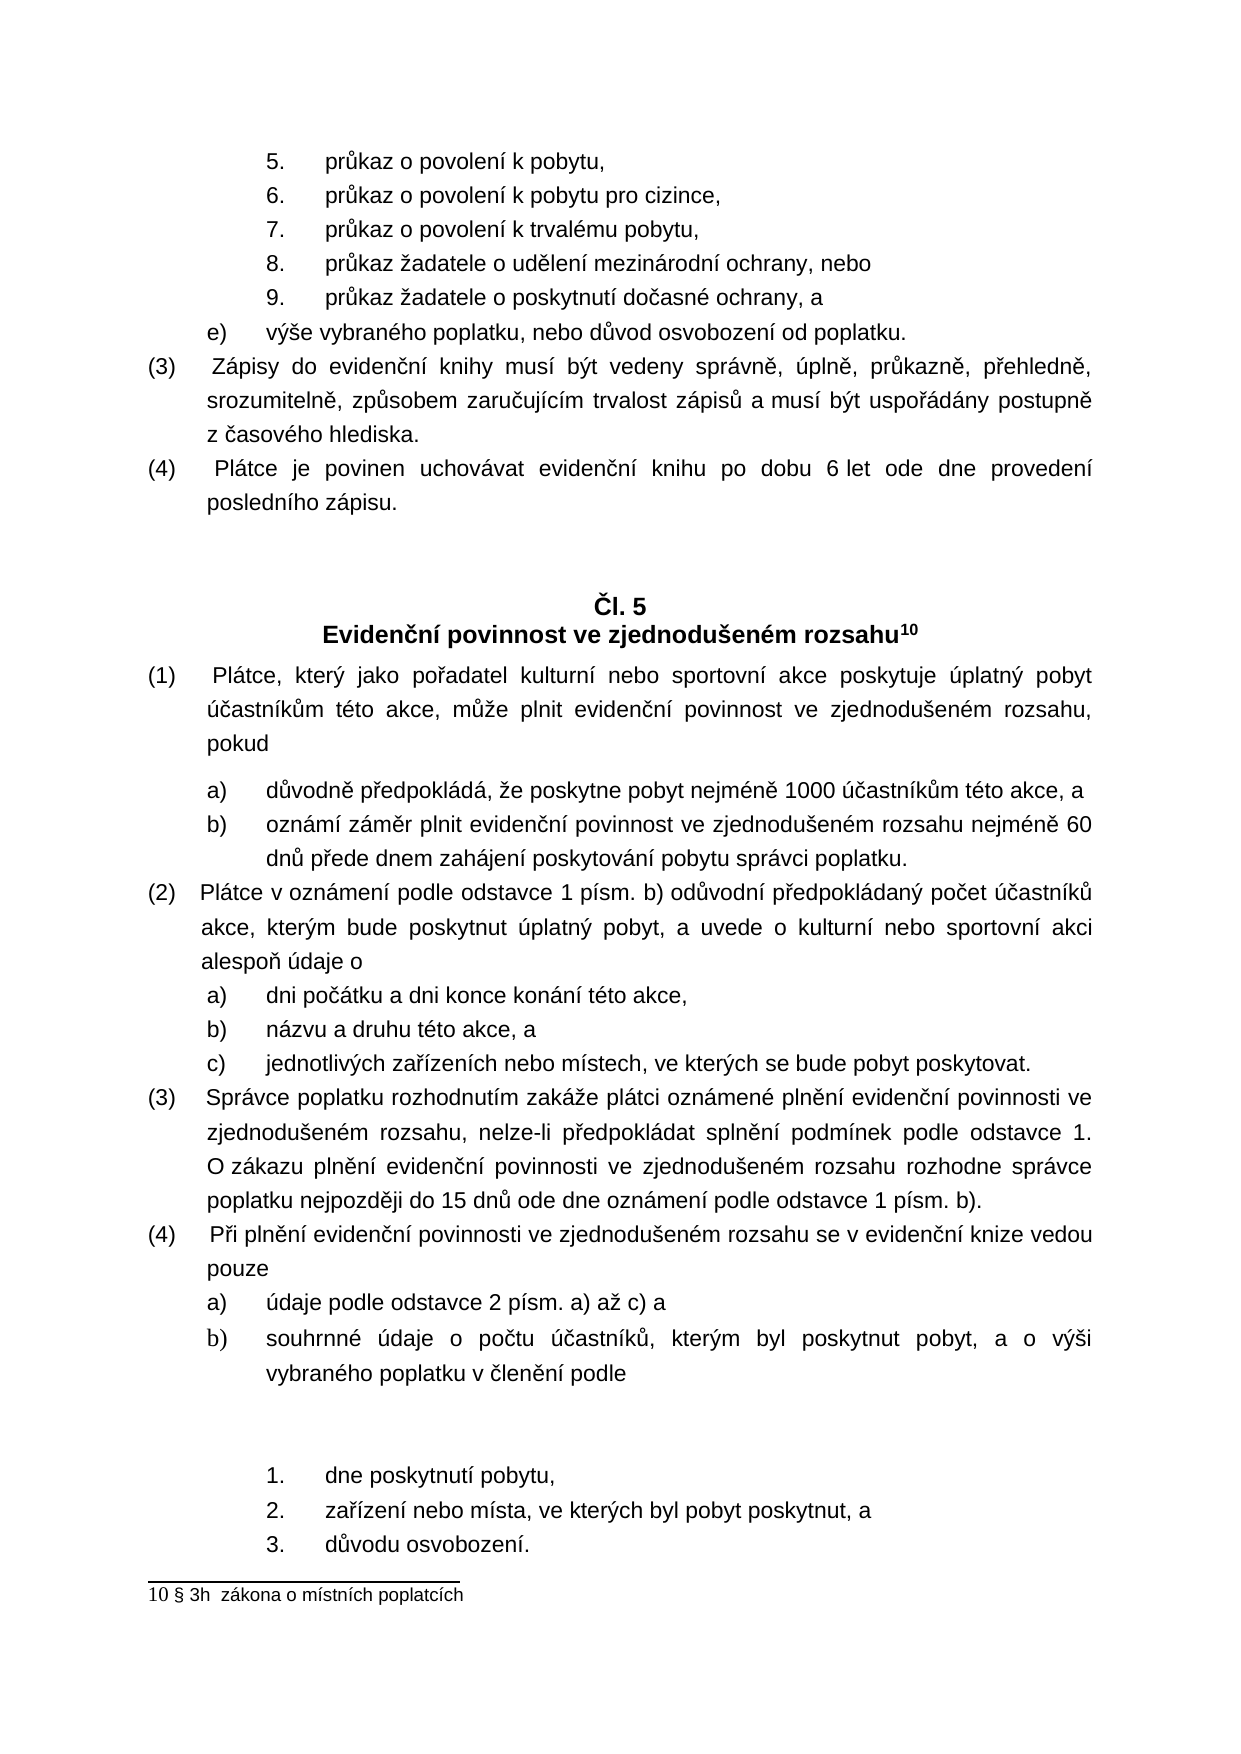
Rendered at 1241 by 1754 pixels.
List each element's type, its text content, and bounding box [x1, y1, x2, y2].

list Plátce je povinen uchovávat evidenční knihu po dobu 6 let ode dne provedení posledního zápisu. [148, 455, 1093, 516]
list dne poskytnutí pobytu, [266, 1462, 1093, 1489]
list dni počátku a dni konce konání této akce, [207, 982, 1093, 1008]
list oznámí záměr plnit evidenční povinnost ve zjednodušeném rozsahu nejméně 60 dnů přede dnem zahájení poskytování pobytu správci poplatku. [207, 811, 1093, 871]
list Zápisy do evidenční knihy musí být vedeny správně, úplně, průkazně, přehledně, srozumitelně, způsobem zaručujícím trvalost zápisů a musí být uspořádány postupně z časového hlediska. [148, 353, 1093, 447]
list § 3h zákona o místních poplatcích [148, 1582, 1093, 1606]
list důvodně předpokládá, že poskytne pobyt nejméně 1000 účastníkům této akce, a [207, 777, 1093, 803]
text (3) Správce poplatku rozhodnutím zakáže plátci oznámené plnění evidenční povinnosti ve zjednodušeném rozsahu, nelze-li předpokládat splnění podmínek podle odstavce 1. O zákazu plnění evidenční povinnosti ve zjednodušeném rozsahu rozhodne správce poplatku nejpozději do 15 dnů ode dne oznámení podle odstavce 1 písm. b). [148, 1084, 1093, 1213]
list jednotlivých zařízeních nebo místech, ve kterých se bude pobyt poskytovat. [207, 1050, 1093, 1076]
list Evidenční povinnost ve zjednodušeném rozsahu [148, 621, 1093, 649]
list Plátce v oznámení podle odstavce 1 písm. b) odůvodní předpokládaný počet účastníků akce, kterým bude poskytnut úplatný pobyt, a uvede o kulturní nebo sportovní akci alespoň údaje o [148, 879, 1093, 974]
list průkaz žadatele o poskytnutí dočasné ochrany, a [266, 284, 1093, 311]
list průkaz o povolení k pobytu, [266, 148, 1093, 174]
text Čl. 5 [148, 592, 1093, 621]
list souhrnné údaje o počtu účastníků, kterým byl poskytnut pobyt, a o výši vybraného poplatku v členění podle [207, 1323, 1093, 1386]
list výše vybraného poplatku, nebo důvod osvobození od poplatku. [207, 318, 1093, 345]
list průkaz o povolení k pobytu pro cizince, [266, 182, 1093, 208]
list průkaz žadatele o udělení mezinárodní ochrany, nebo [266, 250, 1093, 276]
list průkaz o povolení k trvalému pobytu, [266, 216, 1093, 242]
list údaje podle odstavce 2 písm. a) až c) a [207, 1289, 1093, 1316]
list zařízení nebo místa, ve kterých byl pobyt poskytnut, a [266, 1497, 1093, 1523]
text (4) Při plnění evidenční povinnosti ve zjednodušeném rozsahu se v evidenční knize vedou pouze [148, 1221, 1093, 1281]
list důvodu osvobození. [266, 1531, 1093, 1557]
list Plátce, který jako pořadatel kulturní nebo sportovní akce poskytuje úplatný pobyt účastníkům této akce, může plnit evidenční povinnost ve zjednodušeném rozsahu, pokud [148, 662, 1093, 756]
list názvu a druhu této akce, a [207, 1016, 1093, 1042]
